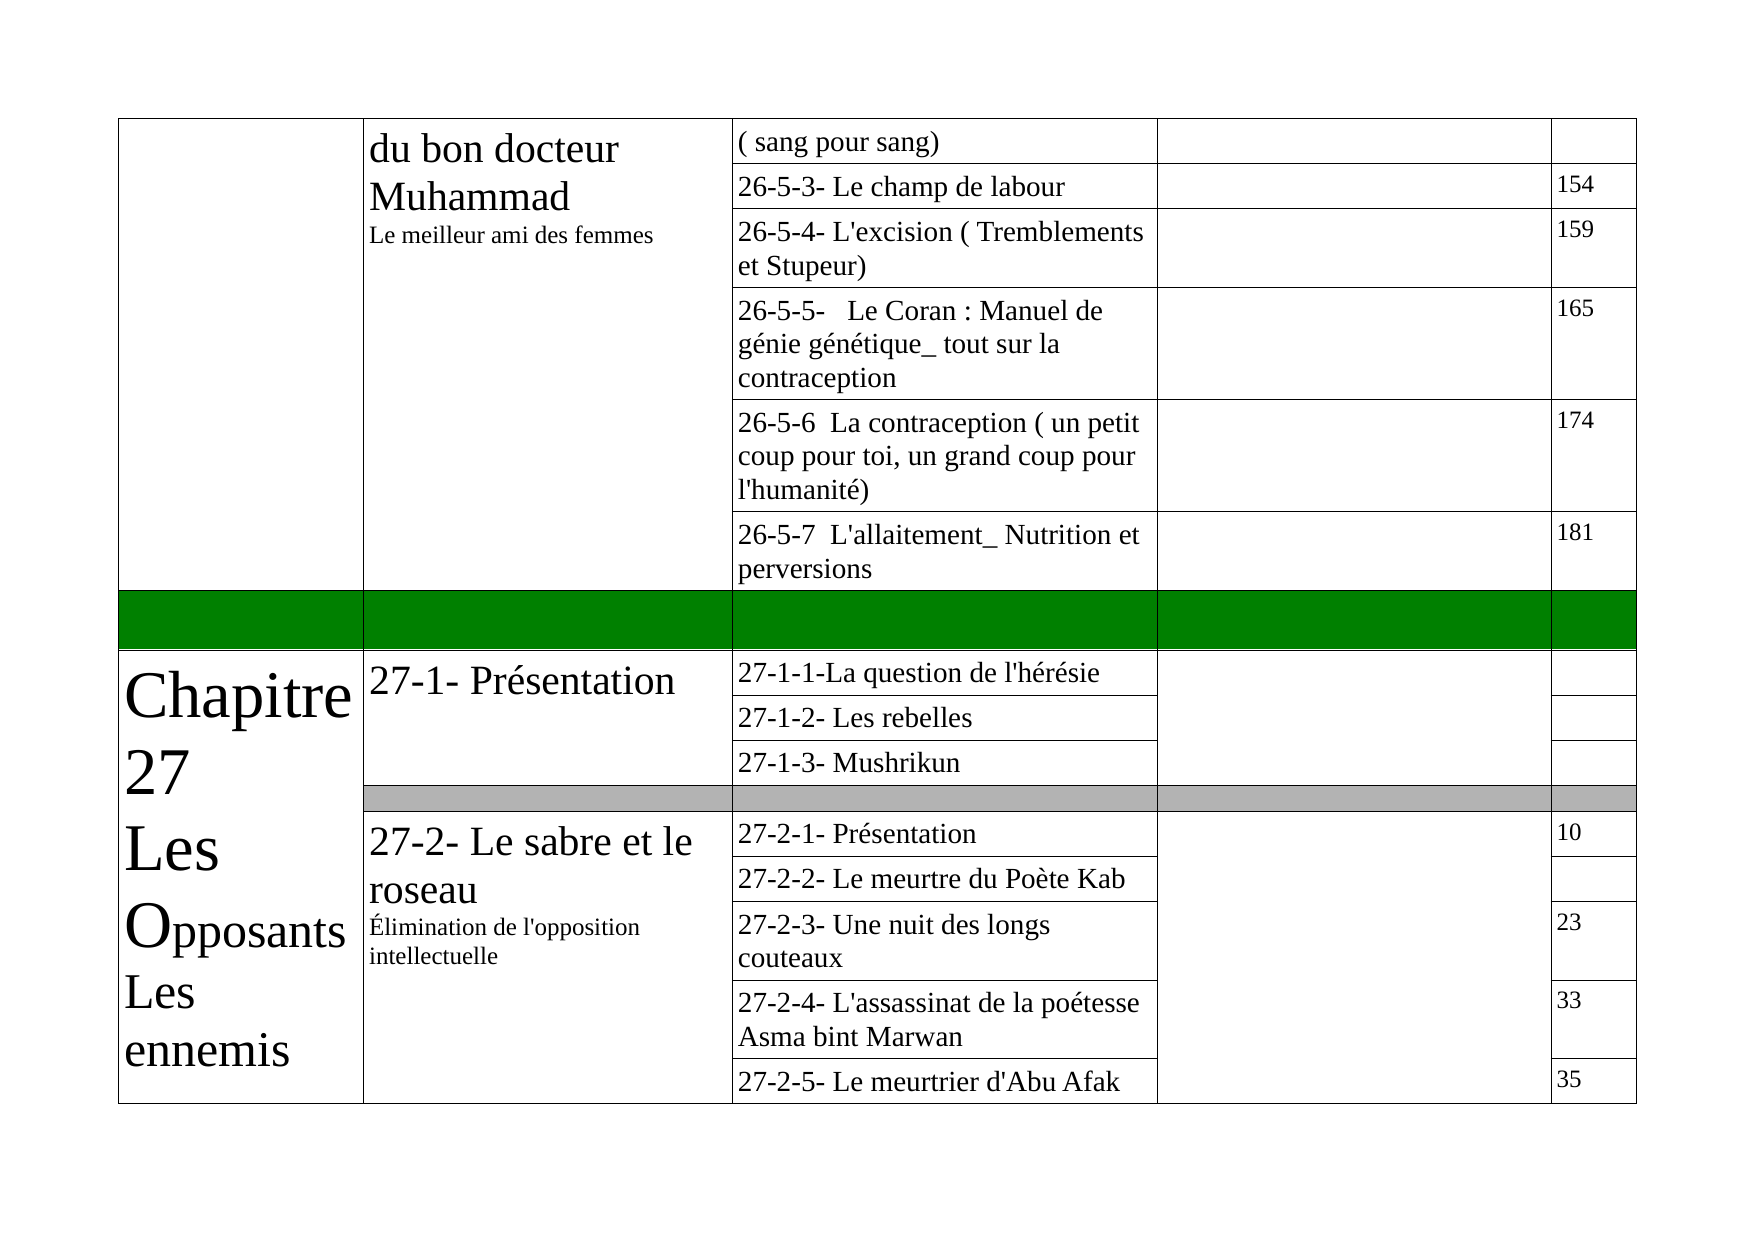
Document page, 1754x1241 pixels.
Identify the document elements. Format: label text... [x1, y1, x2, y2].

table_cell [1158, 812, 1551, 1103]
table_cell [1552, 651, 1636, 694]
table_cell [119, 591, 363, 649]
table_cell Chapitre 27 Les Opposants Les ennemis [119, 651, 363, 1103]
table_cell 27-2-5- Le meurtrier d'Abu Afak [733, 1059, 1157, 1103]
table_cell 174 [1552, 400, 1636, 511]
table_cell 26-5-4- L'excision ( Tremblements et Stupeur) [733, 209, 1157, 287]
table_cell [1158, 786, 1551, 811]
table_cell [1158, 591, 1551, 649]
table_cell 27-2-3- Une nuit des longs couteaux [733, 902, 1157, 979]
table_cell [733, 591, 1157, 649]
table_cell [1158, 119, 1551, 163]
table_cell [364, 591, 732, 649]
table_cell 27-1-2- Les rebelles [733, 696, 1157, 740]
table_cell ( sang pour sang) [733, 119, 1157, 163]
table_cell 35 [1552, 1059, 1636, 1103]
table_cell 27-1- Présentation [364, 651, 732, 785]
table_cell [1552, 591, 1636, 649]
table_cell 33 [1552, 981, 1636, 1058]
table_cell 27-2-2- Le meurtre du Poète Kab [733, 857, 1157, 901]
table_cell [1158, 512, 1551, 590]
table_cell 27-1-3- Mushrikun [733, 741, 1157, 785]
table_cell 27-2- Le sabre et le roseau Élimination de l'opposition intellectuelle [364, 812, 732, 1103]
table_cell [1552, 786, 1636, 811]
table_cell [1158, 400, 1551, 511]
table_cell [733, 786, 1157, 811]
table_cell 27-2-1- Présentation [733, 812, 1157, 856]
table_cell 27-2-4- L'assassinat de la poétesse Asma bint Marwan [733, 981, 1157, 1058]
table_cell [1552, 119, 1636, 163]
table_cell [1158, 209, 1551, 287]
table_cell 27-1-1-La question de l'hérésie [733, 651, 1157, 694]
table_cell 165 [1552, 288, 1636, 399]
table_cell 26-5-5- Le Coran : Manuel de génie génétique_ tout sur la contraception [733, 288, 1157, 399]
table_cell 26-5-6 La contraception ( un petit coup pour toi, un grand coup pour l'humanité) [733, 400, 1157, 511]
table_cell 26-5-7 L'allaitement_ Nutrition et perversions [733, 512, 1157, 590]
table_cell 23 [1552, 902, 1636, 979]
table_cell [1158, 164, 1551, 208]
table_cell 10 [1552, 812, 1636, 856]
table_cell [119, 119, 363, 590]
table_cell 154 [1552, 164, 1636, 208]
table_cell [1158, 651, 1551, 785]
table_cell [1552, 696, 1636, 740]
table_cell [1552, 741, 1636, 785]
table_cell [1158, 288, 1551, 399]
table_cell du bon docteur Muhammad Le meilleur ami des femmes [364, 119, 732, 590]
table_cell [364, 786, 732, 811]
table_cell 159 [1552, 209, 1636, 287]
table_cell 26-5-3- Le champ de labour [733, 164, 1157, 208]
table_cell 181 [1552, 512, 1636, 590]
table_cell [1552, 857, 1636, 901]
